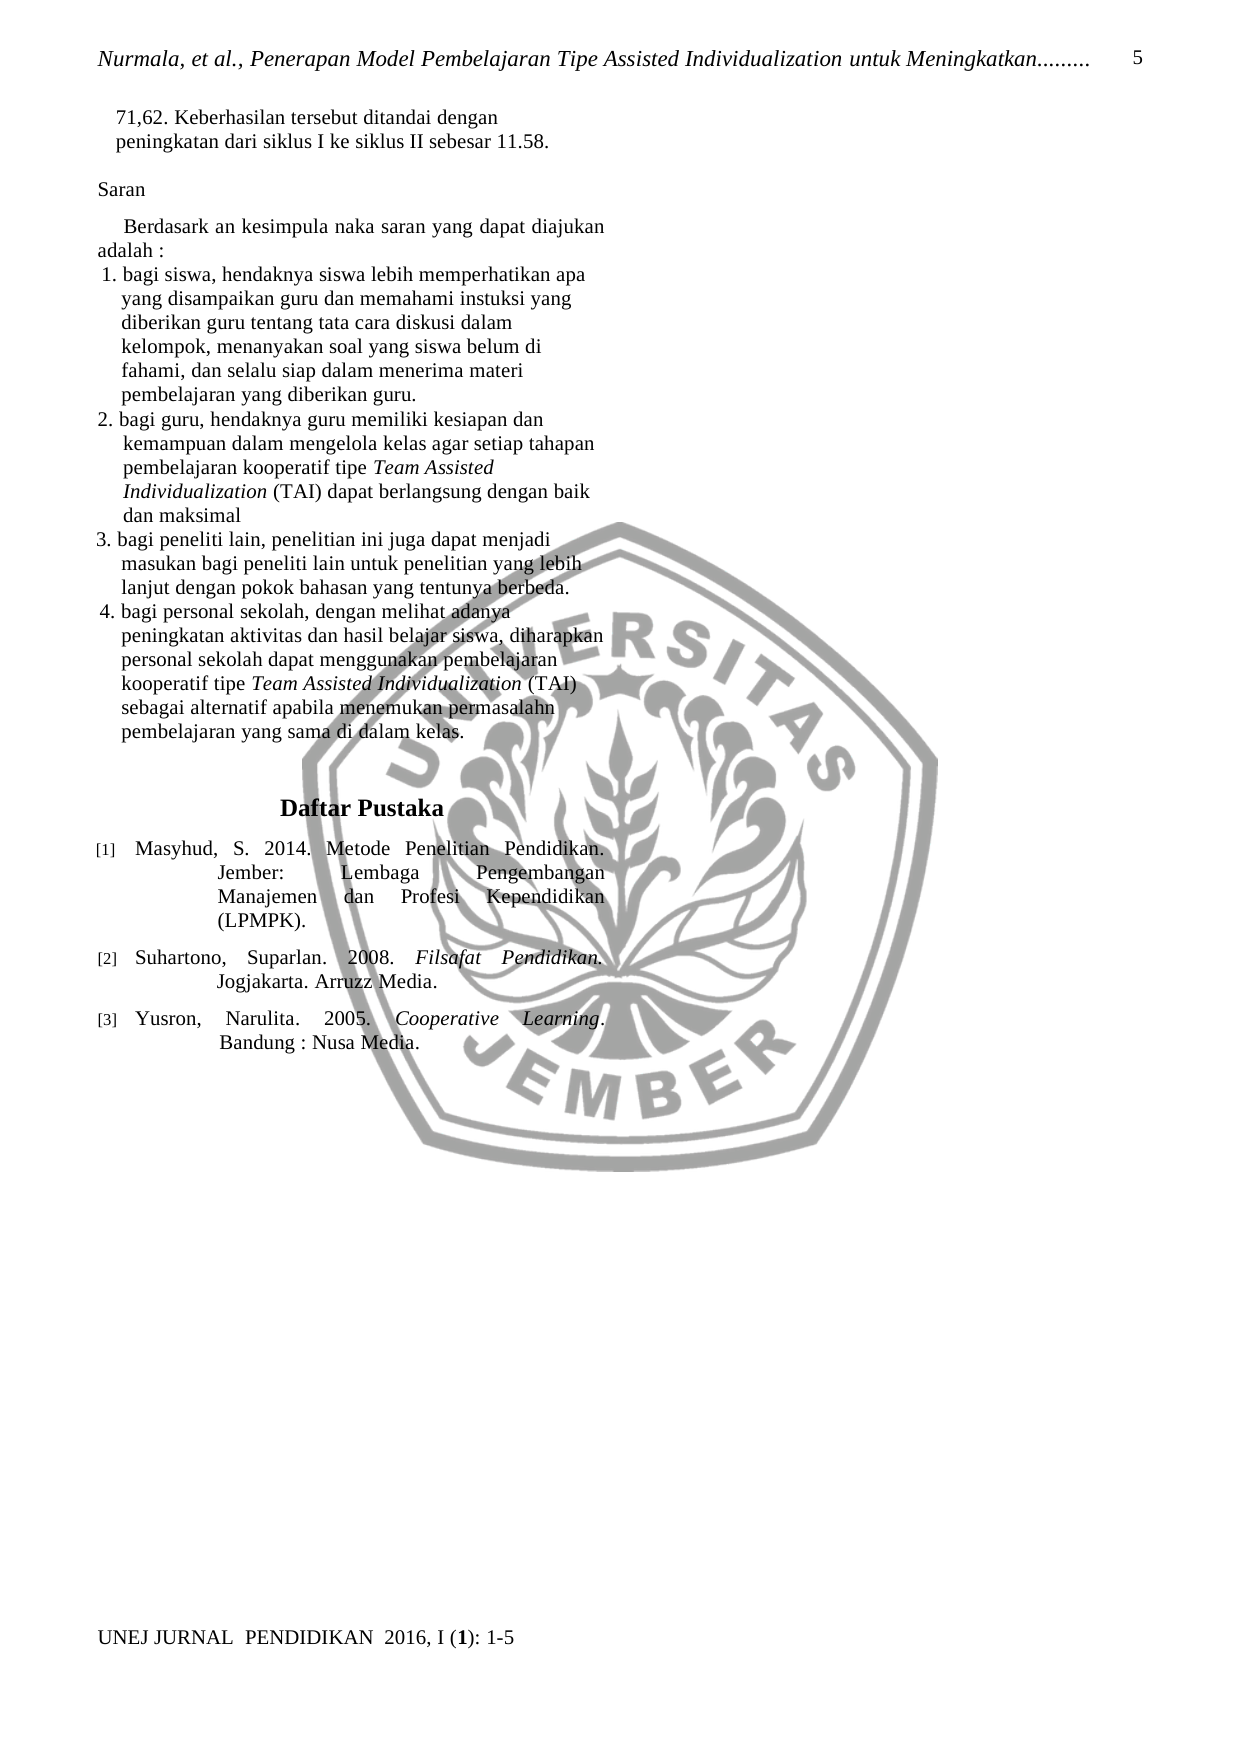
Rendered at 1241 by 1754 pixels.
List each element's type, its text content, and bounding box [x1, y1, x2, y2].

text 2. bagi guru, hendaknya guru memiliki kesiapan dan kemampuan dalam mengelola kelas agar setiap tahapan pembelajaran kooperatif tipe Team Assisted Individualization (TAI) dapat berlangsung dengan baik dan maksimal [97, 406, 605, 527]
text 3. bagi peneliti lain, penelitian ini juga dapat menjadi masukan bagi peneliti lain untuk penelitian yang lebih lanjut dengan pokok bahasan yang tentunya berbeda. [96, 527, 605, 599]
list Berdasark an kesimpula naka saran yang dapat diajukan adalah : [97, 214, 605, 262]
list Masyhud, S. 2014. Metode Penelitian Pendidikan. Jember: Lembaga Pengembangan Manajemen dan Profesi Kependidikan (LPMPK). [96, 836, 605, 932]
text 1. bagi siswa, hendaknya siswa lebih memperhatikan apa yang disampaikan guru dan memahami instuksi yang diberikan guru tentang tata cara diskusi dalam kelompok, menanyakan soal yang siswa belum di fahami, dan selalu siap dalam menerima materi pembelajaran yang diberikan guru. [101, 262, 605, 406]
picture [229, 447, 1011, 1247]
text Daftar Pustaka [97, 792, 605, 822]
text 4. bagi personal sekolah, dengan melihat adanya peningkatan aktivitas dan hasil belajar siswa, diharapkan personal sekolah dapat menggunakan pembelajaran kooperatif tipe Team Assisted Individualization (TAI) sebagai alternatif apabila menemukan permasalahn pembelajaran yang sama di dalam kelas. [99, 599, 605, 743]
list Yusron, Narulita. 2005. Cooperative Learning. Bandung : Nusa Media. [97, 1005, 605, 1053]
list Saran [97, 177, 605, 201]
text 71,62. Keberhasilan tersebut ditandai dengan peningkatan dari siklus I ke siklus II sebesar 11.58. [99, 105, 605, 153]
list Suhartono, Suparlan. 2008. Filsafat Pendidikan. Jogjakarta. Arruzz Media. [97, 945, 605, 993]
